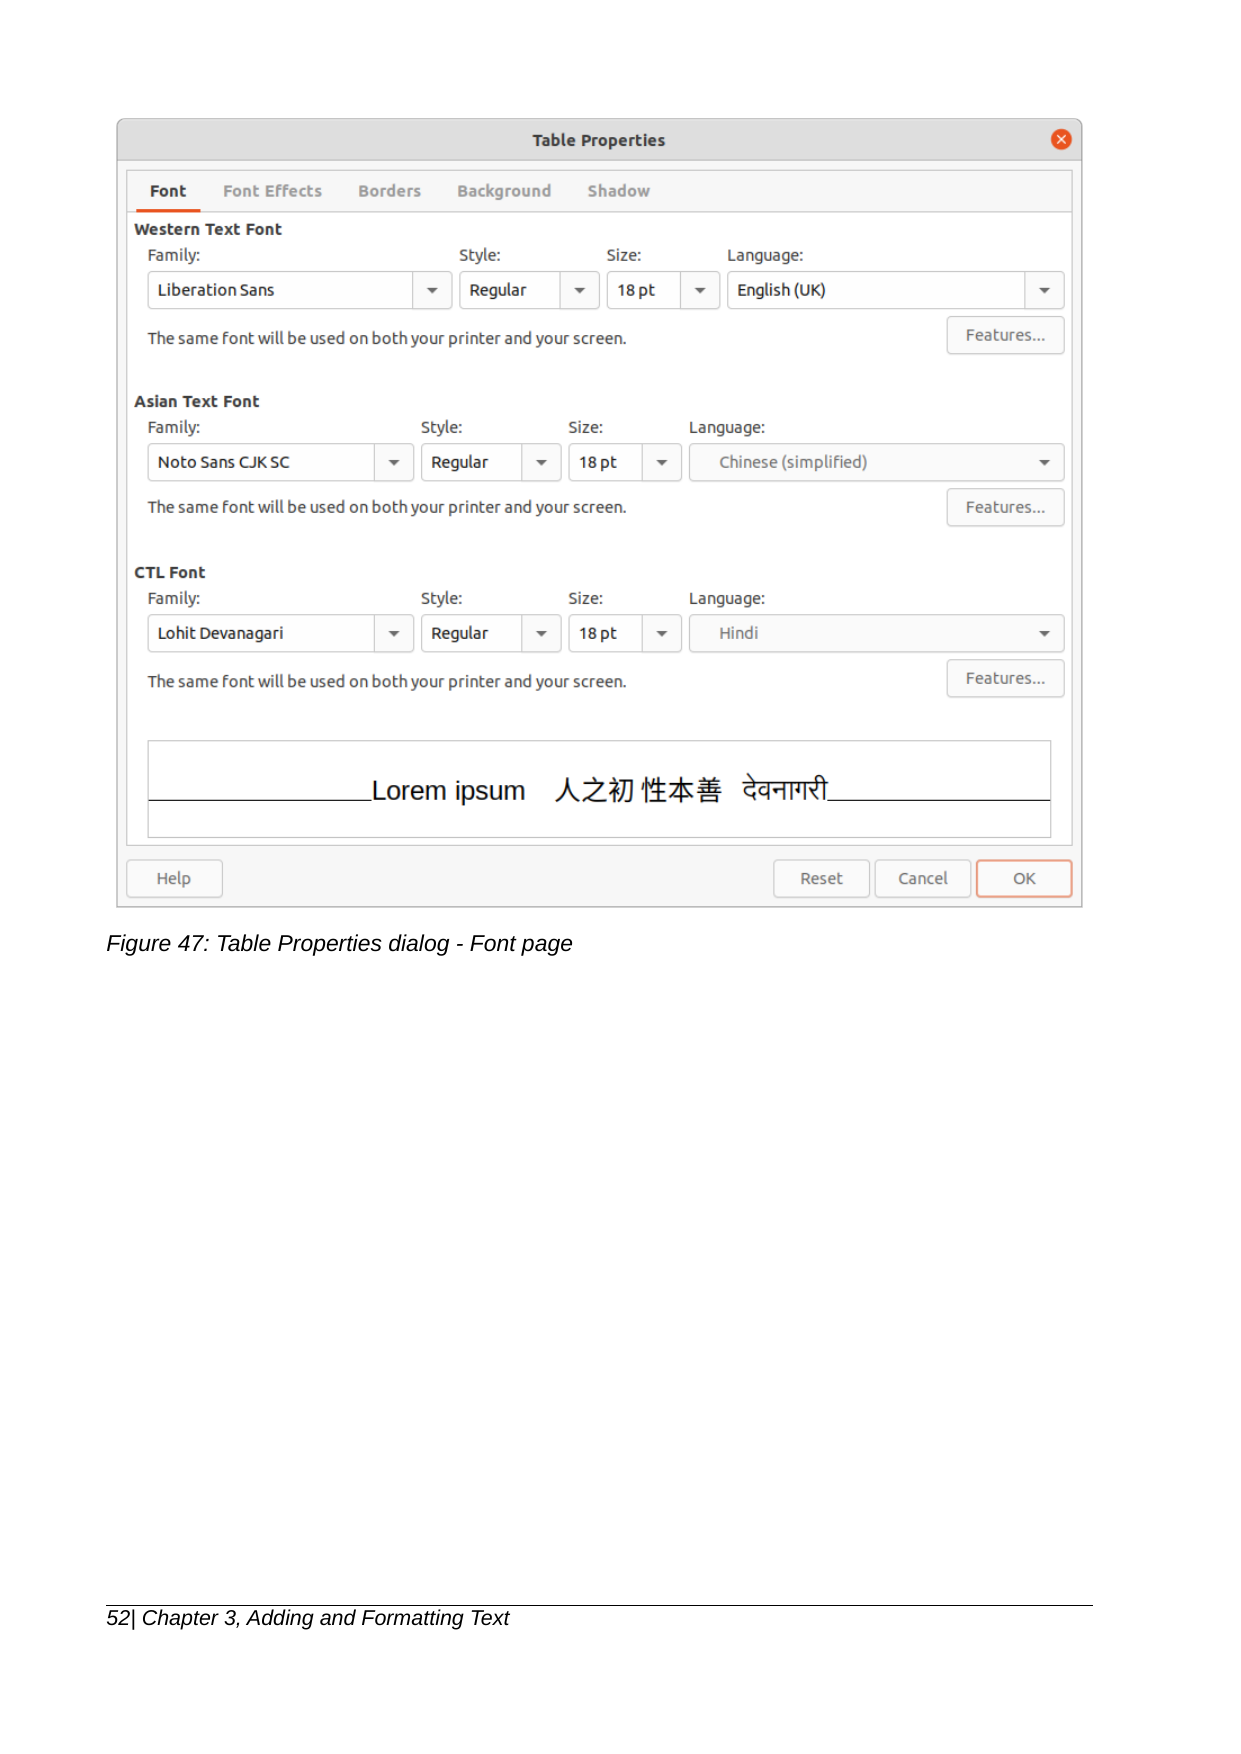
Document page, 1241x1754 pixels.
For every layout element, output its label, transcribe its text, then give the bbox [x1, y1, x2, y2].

picture [106, 118, 1093, 918]
text Figure 47: Table Properties dialog - Font page [106, 930, 1093, 956]
